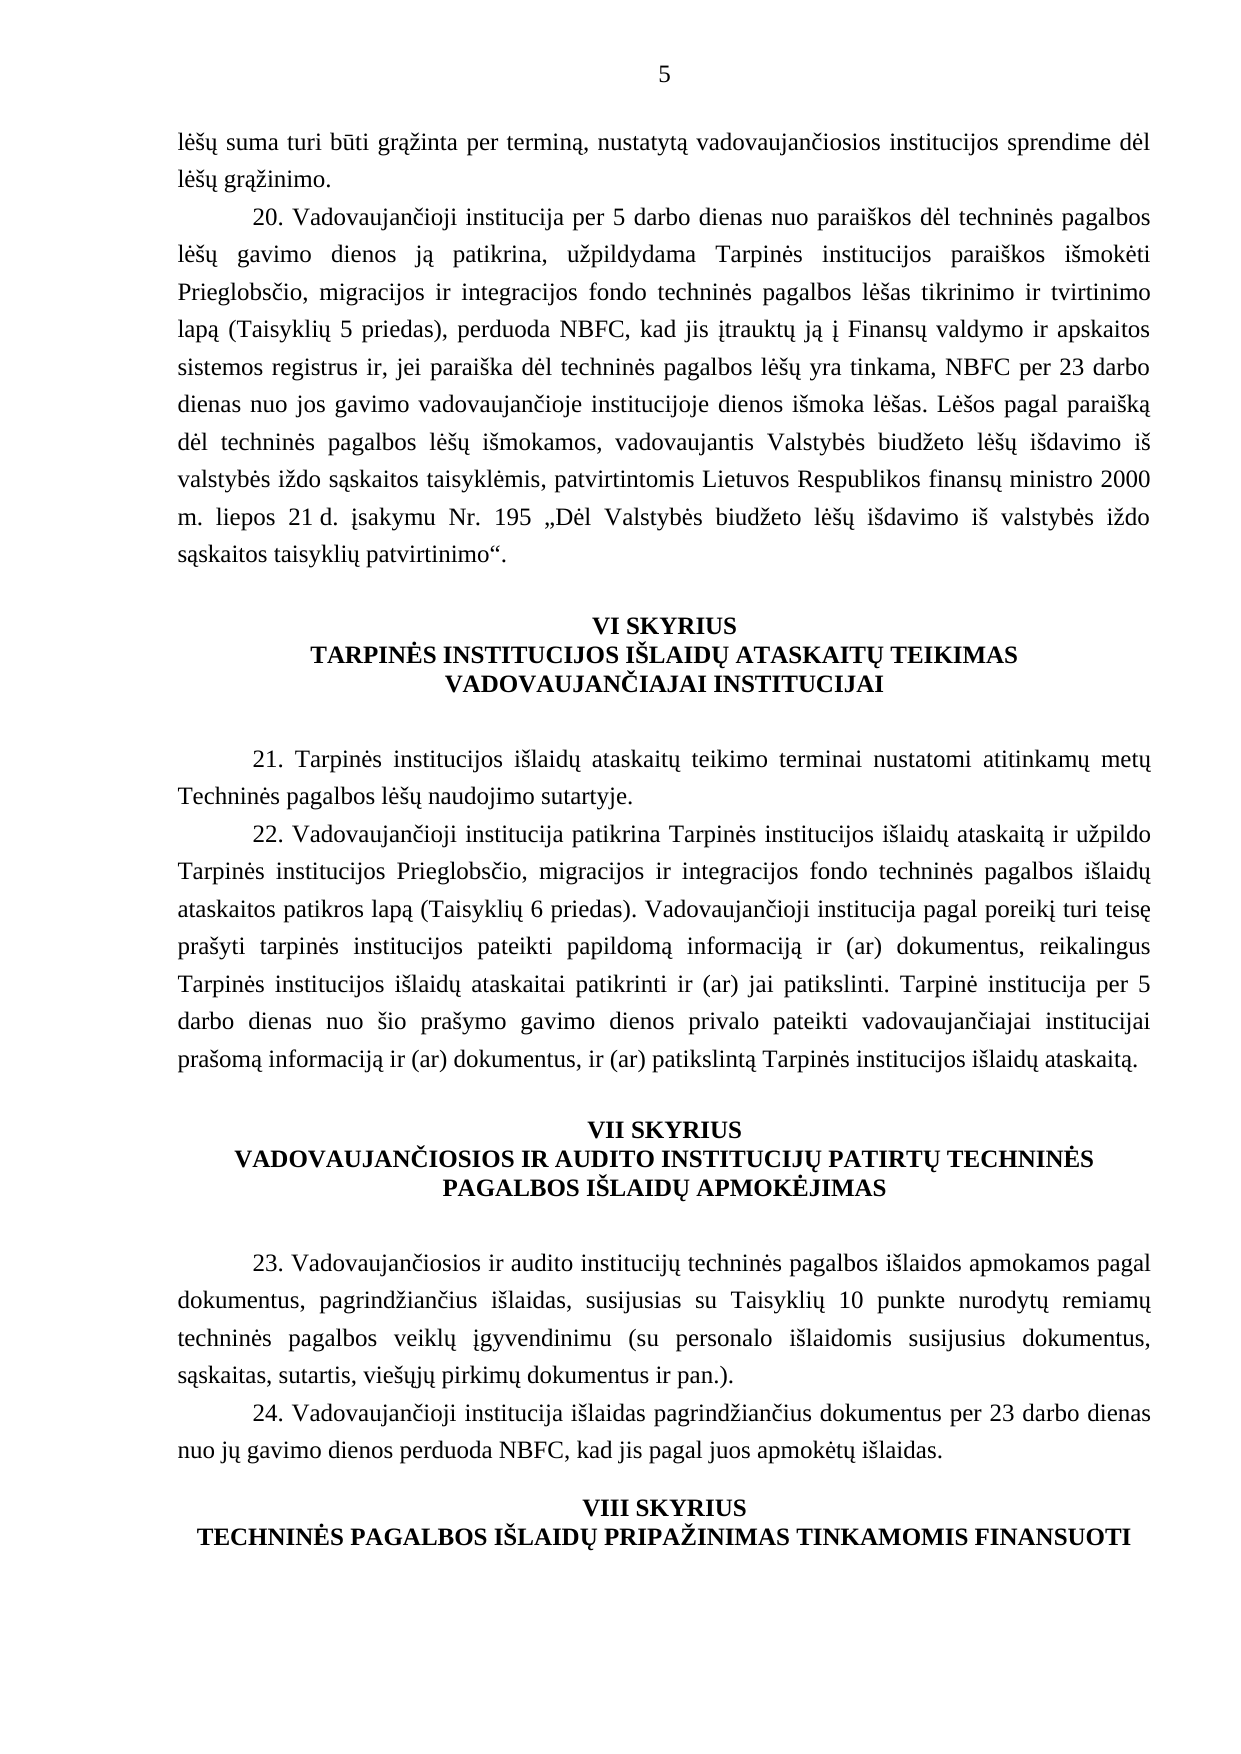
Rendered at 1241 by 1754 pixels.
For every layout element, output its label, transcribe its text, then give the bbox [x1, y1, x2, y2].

text VII SKYRIUS [177, 1116, 1152, 1144]
text 24. Vadovaujančioji institucija išlaidas pagrindžiančius dokumentus per 23 darbo dienas nuo jų gavimo dienos perduoda NBFC, kad jis pagal juos apmokėtų išlaidas. [177, 1389, 1152, 1464]
text lėšų suma turi būti grąžinta per terminą, nustatytą vadovaujančiosios institucijos sprendime dėl lėšų grąžinimo. [177, 118, 1152, 193]
text TARPINĖS INSTITUCIJOS IŠLAIDŲ ATASKAITŲ TEIKIMAS VADOVAUJANČIAJAI INSTITUCIJAI [177, 640, 1152, 697]
text VIII SKYRIUS [177, 1493, 1152, 1522]
text 21. Tarpinės institucijos išlaidų ataskaitų teikimo terminai nustatomi atitinkamų metų Techninės pagalbos lėšų naudojimo sutartyje. [177, 735, 1152, 810]
text 22. Vadovaujančioji institucija patikrina Tarpinės institucijos išlaidų ataskaitą ir užpildo Tarpinės institucijos Prieglobsčio, migracijos ir integracijos fondo techninės pagalbos išlaidų ataskaitos patikros lapą (Taisyklių 6 priedas). Vadovaujančioji institucija pagal poreikį turi teisę prašyti tarpinės institucijos pateikti papildomą informaciją ir (ar) dokumentus, reikalingus Tarpinės institucijos išlaidų ataskaitai patikrinti ir (ar) jai patikslinti. Tarpinė institucija per 5 darbo dienas nuo šio prašymo gavimo dienos privalo pateikti vadovaujančiajai institucijai prašomą informaciją ir (ar) dokumentus, ir (ar) patikslintą Tarpinės institucijos išlaidų ataskaitą. [177, 810, 1152, 1072]
text TECHNINĖS PAGALBOS IŠLAIDŲ PRIPAŽINIMAS TINKAMOMIS FINANSUOTI [177, 1522, 1152, 1551]
text VADOVAUJANČIOSIOS IR AUDITO INSTITUCIJŲ PATIRTŲ TECHNINĖS PAGALBOS IŠLAIDŲ APMOKĖJIMAS [177, 1144, 1152, 1202]
text 20. Vadovaujančioji institucija per 5 darbo dienas nuo paraiškos dėl techninės pagalbos lėšų gavimo dienos ją patikrina, užpildydama Tarpinės institucijos paraiškos išmokėti Prieglobsčio, migracijos ir integracijos fondo techninės pagalbos lėšas tikrinimo ir tvirtinimo lapą (Taisyklių 5 priedas), perduoda NBFC, kad jis įtrauktų ją į Finansų valdymo ir apskaitos sistemos registrus ir, jei paraiška dėl techninės pagalbos lėšų yra tinkama, NBFC per 23 darbo dienas nuo jos gavimo vadovaujančioje institucijoje dienos išmoka lėšas. Lėšos pagal paraišką dėl techninės pagalbos lėšų išmokamos, vadovaujantis Valstybės biudžeto lėšų išdavimo iš valstybės iždo sąskaitos taisyklėmis, patvirtintomis Lietuvos Respublikos finansų ministro 2000 m. liepos 21 d. įsakymu Nr. 195 „Dėl Valstybės biudžeto lėšų išdavimo iš valstybės iždo sąskaitos taisyklių patvirtinimo“. [177, 193, 1152, 568]
text VI SKYRIUS [177, 611, 1152, 640]
text 23. Vadovaujančiosios ir audito institucijų techninės pagalbos išlaidos apmokamos pagal dokumentus, pagrindžiančius išlaidas, susijusias su Taisyklių 10 punkte nurodytų remiamų techninės pagalbos veiklų įgyvendinimu (su personalo išlaidomis susijusius dokumentus, sąskaitas, sutartis, viešųjų pirkimų dokumentus ir pan.). [177, 1239, 1152, 1389]
